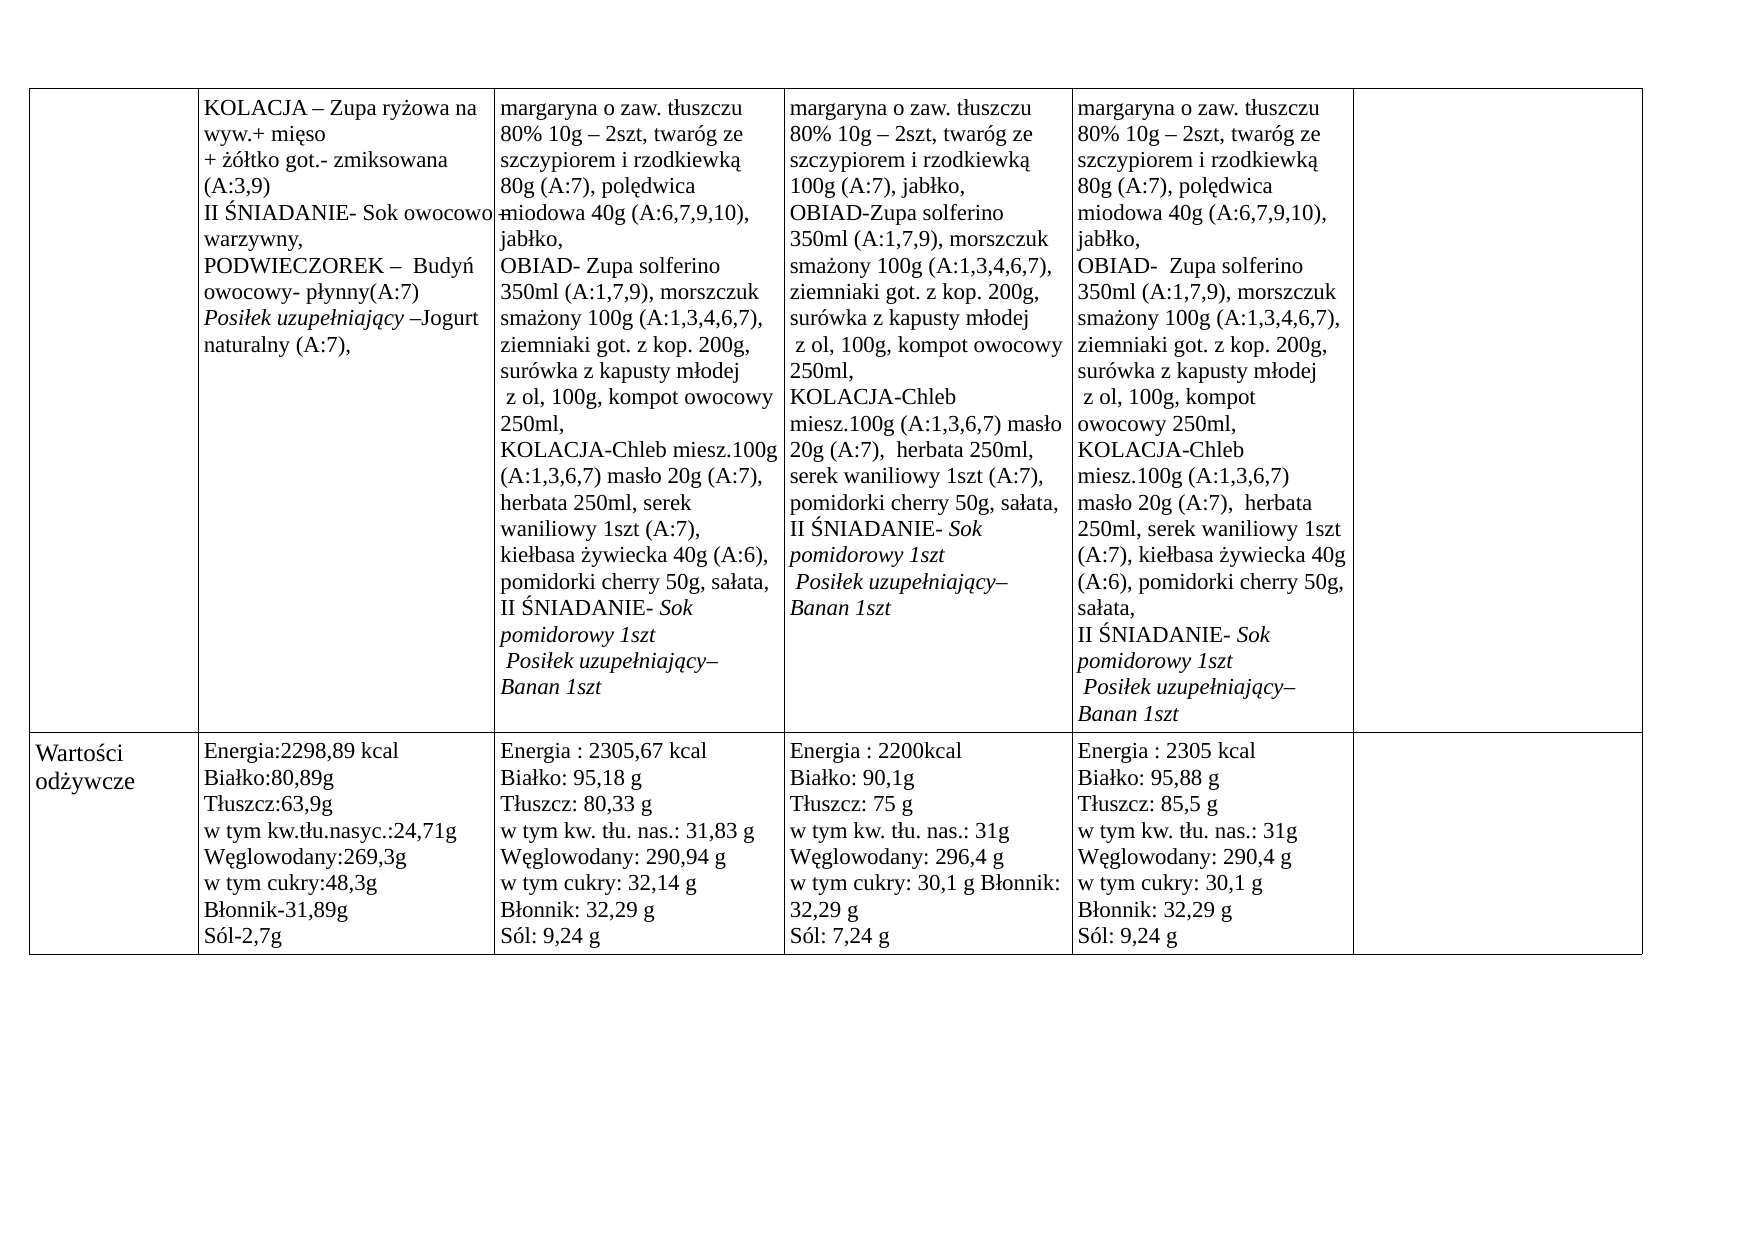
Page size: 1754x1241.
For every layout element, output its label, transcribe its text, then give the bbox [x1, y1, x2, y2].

table_cell margaryna o zaw. tłuszczu 80% 10g – 2szt, twaróg ze szczypiorem i rzodkiewką 80g (A:7), polędwica miodowa 40g (A:6,7,9,10), jabłko, OBIAD- Zupa solferino 350ml (A:1,7,9), morszczuk smażony 100g (A:1,3,4,6,7), ziemniaki got. z kop. 200g, surówka z kapusty młodej z ol, 100g, kompot owocowy 250ml, KOLACJA-Chleb miesz.100g (A:1,3,6,7) masło 20g (A:7), herbata 250ml, serek waniliowy 1szt (A:7), kiełbasa żywiecka 40g (A:6), pomidorki cherry 50g, sałata, II ŚNIADANIE- Sok pomidorowy 1szt Posiłek uzupełniający–Banan 1szt [1073, 89, 1353, 732]
table_cell Energia : 2200kcal Białko: 90,1g Tłuszcz: 75 g w tym kw. tłu. nas.: 31g Węglowodany: 296,4 g w tym cukry: 30,1 g Błonnik: 32,29 g Sól: 7,24 g [785, 733, 1072, 954]
table_cell Energia:2298,89 kcal Białko:80,89g Tłuszcz:63,9g w tym kw.tłu.nasyc.:24,71g Węglowodany:269,3g w tym cukry:48,3g Błonnik-31,89g Sól-2,7g [199, 733, 494, 954]
table_cell [1354, 733, 1642, 954]
table_cell margaryna o zaw. tłuszczu 80% 10g – 2szt, twaróg ze szczypiorem i rzodkiewką 80g (A:7), polędwica miodowa 40g (A:6,7,9,10), jabłko, OBIAD- Zupa solferino 350ml (A:1,7,9), morszczuk smażony 100g (A:1,3,4,6,7), ziemniaki got. z kop. 200g, surówka z kapusty młodej z ol, 100g, kompot owocowy 250ml, KOLACJA-Chleb miesz.100g (A:1,3,6,7) masło 20g (A:7), herbata 250ml, serek waniliowy 1szt (A:7), kiełbasa żywiecka 40g (A:6), pomidorki cherry 50g, sałata, II ŚNIADANIE- Sok pomidorowy 1szt Posiłek uzupełniający–Banan 1szt [495, 89, 784, 732]
table_cell [30, 89, 198, 732]
table_cell Wartości odżywcze [30, 733, 198, 954]
table_cell Energia : 2305 kcal Białko: 95,88 g Tłuszcz: 85,5 g w tym kw. tłu. nas.: 31g Węglowodany: 290,4 g w tym cukry: 30,1 g Błonnik: 32,29 g Sól: 9,24 g [1073, 733, 1353, 954]
table_cell Energia : 2305,67 kcal Białko: 95,18 g Tłuszcz: 80,33 g w tym kw. tłu. nas.: 31,83 g Węglowodany: 290,94 g w tym cukry: 32,14 g Błonnik: 32,29 g Sól: 9,24 g [495, 733, 784, 954]
table_cell ŚNIADANIE -Zupa ml. + mięso + suchary + żółtko got.–zmiks., serek waniliowy,(A:3,7,9) OBIAD – Homogenat KOLACJA – Zupa ryżowa na wyw.+ mięso + żółtko got.- zmiksowana (A:3,9) II ŚNIADANIE- Sok owocowo – warzywny, PODWIECZOREK – Budyń owocowy- płynny(A:7) Posiłek uzupełniający –Jogurt naturalny (A:7), [199, 89, 494, 732]
table_cell [1354, 89, 1642, 732]
table_cell margaryna o zaw. tłuszczu 80% 10g – 2szt, twaróg ze szczypiorem i rzodkiewką 100g (A:7), jabłko, OBIAD-Zupa solferino 350ml (A:1,7,9), morszczuk smażony 100g (A:1,3,4,6,7), ziemniaki got. z kop. 200g, surówka z kapusty młodej z ol, 100g, kompot owocowy 250ml, KOLACJA-Chleb miesz.100g (A:1,3,6,7) masło 20g (A:7), herbata 250ml, serek waniliowy 1szt (A:7), pomidorki cherry 50g, sałata, II ŚNIADANIE- Sok pomidorowy 1szt Posiłek uzupełniający–Banan 1szt [785, 89, 1072, 732]
